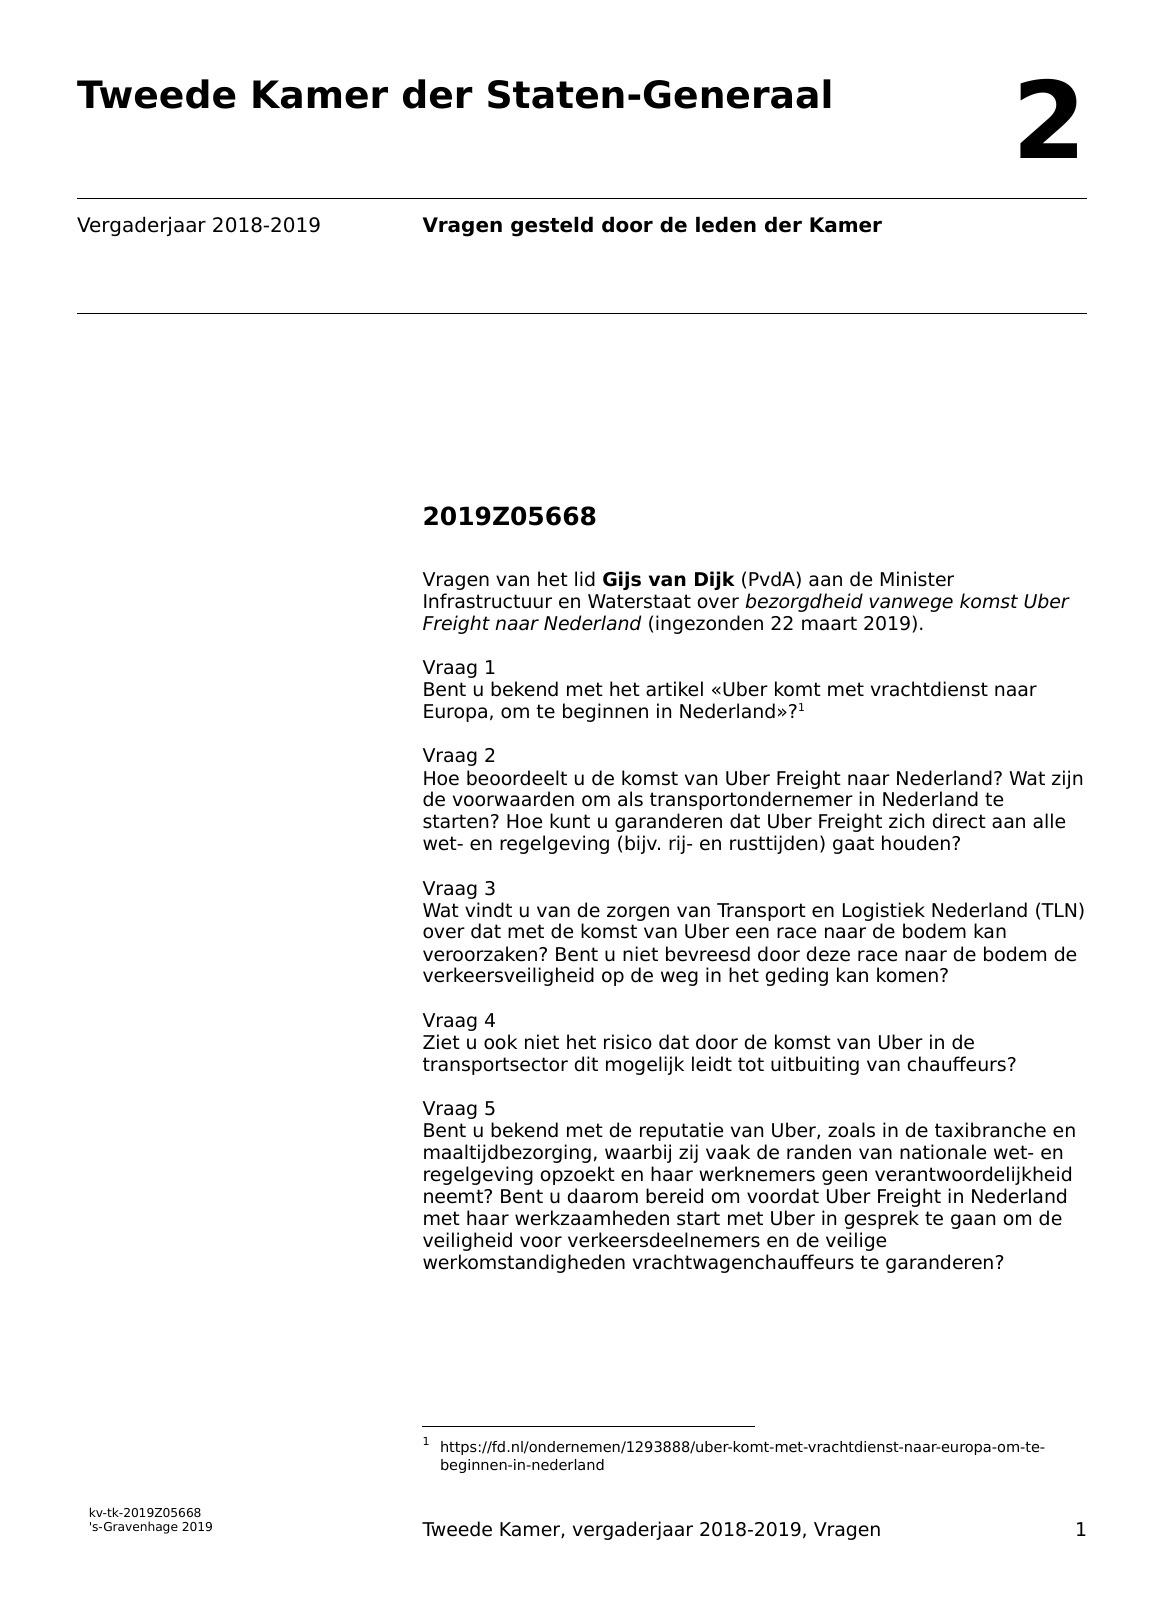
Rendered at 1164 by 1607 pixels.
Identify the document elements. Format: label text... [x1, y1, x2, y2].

text Vraag 1 [422, 657, 1087, 679]
text Hoe beoordeelt u de komst van Uber Freight naar Nederland? Wat zijn de voorwaarden om als transportondernemer in Nederland te starten? Hoe kunt u garanderen dat Uber Freight zich direct aan alle wet- en regelgeving (bijv. rij- en rusttijden) gaat houden? [422, 767, 1087, 855]
table_cell Vragen gesteld door de leden der Kamer [422, 199, 1087, 313]
table_header Tweede Kamer der Staten-Generaal [77, 59, 886, 198]
text Vragen van het lid Gijs van Dijk (PvdA) aan de Minister Infrastructuur en Waterstaat over bezorgdheid vanwege komst Uber Freight naar Nederland (ingezonden 22 maart 2019). [422, 569, 1087, 635]
text 2019Z05668 [422, 502, 1087, 531]
text Vraag 2 [422, 745, 1087, 767]
text Vraag 3 [422, 877, 1087, 899]
text Ziet u ook niet het risico dat door de komst van Uber in de transportsector dit mogelijk leidt tot uitbuiting van chauffeurs? [422, 1032, 1087, 1076]
text Bent u bekend met het artikel «Uber komt met vrachtdienst naar Europa, om te beginnen in Nederland»? [422, 679, 1087, 723]
text kv-tk-2019Z05668 [88, 1506, 323, 1520]
text Vraag 4 [422, 1009, 1087, 1032]
text Vraag 5 [422, 1098, 1087, 1120]
table_header 2 [886, 59, 1087, 198]
table_cell Vergaderjaar 2018-2019 [77, 199, 422, 313]
text https://fd.nl/ondernemen/1293888/uber-komt-met-vrachtdienst-naar-europa-om-te-beginnen-in-nederland [422, 1435, 1087, 1474]
text Wat vindt u van de zorgen van Transport en Logistiek Nederland (TLN) over dat met de komst van Uber een race naar de bodem kan veroorzaken? Bent u niet bevreesd door deze race naar de bodem de verkeersveiligheid op de weg in het geding kan komen? [422, 899, 1087, 987]
text 's-Gravenhage 2019 [88, 1520, 323, 1534]
text Bent u bekend met de reputatie van Uber, zoals in de taxibranche en maaltijdbezorging, waarbij zij vaak de randen van nationale wet- en regelgeving opzoekt en haar werknemers geen verantwoordelijkheid neemt? Bent u daarom bereid om voordat Uber Freight in Nederland met haar werkzaamheden start met Uber in gesprek te gaan om de veiligheid voor verkeersdeelnemers en de veilige werkomstandigheden vrachtwagenchauffeurs te garanderen? [422, 1120, 1087, 1273]
